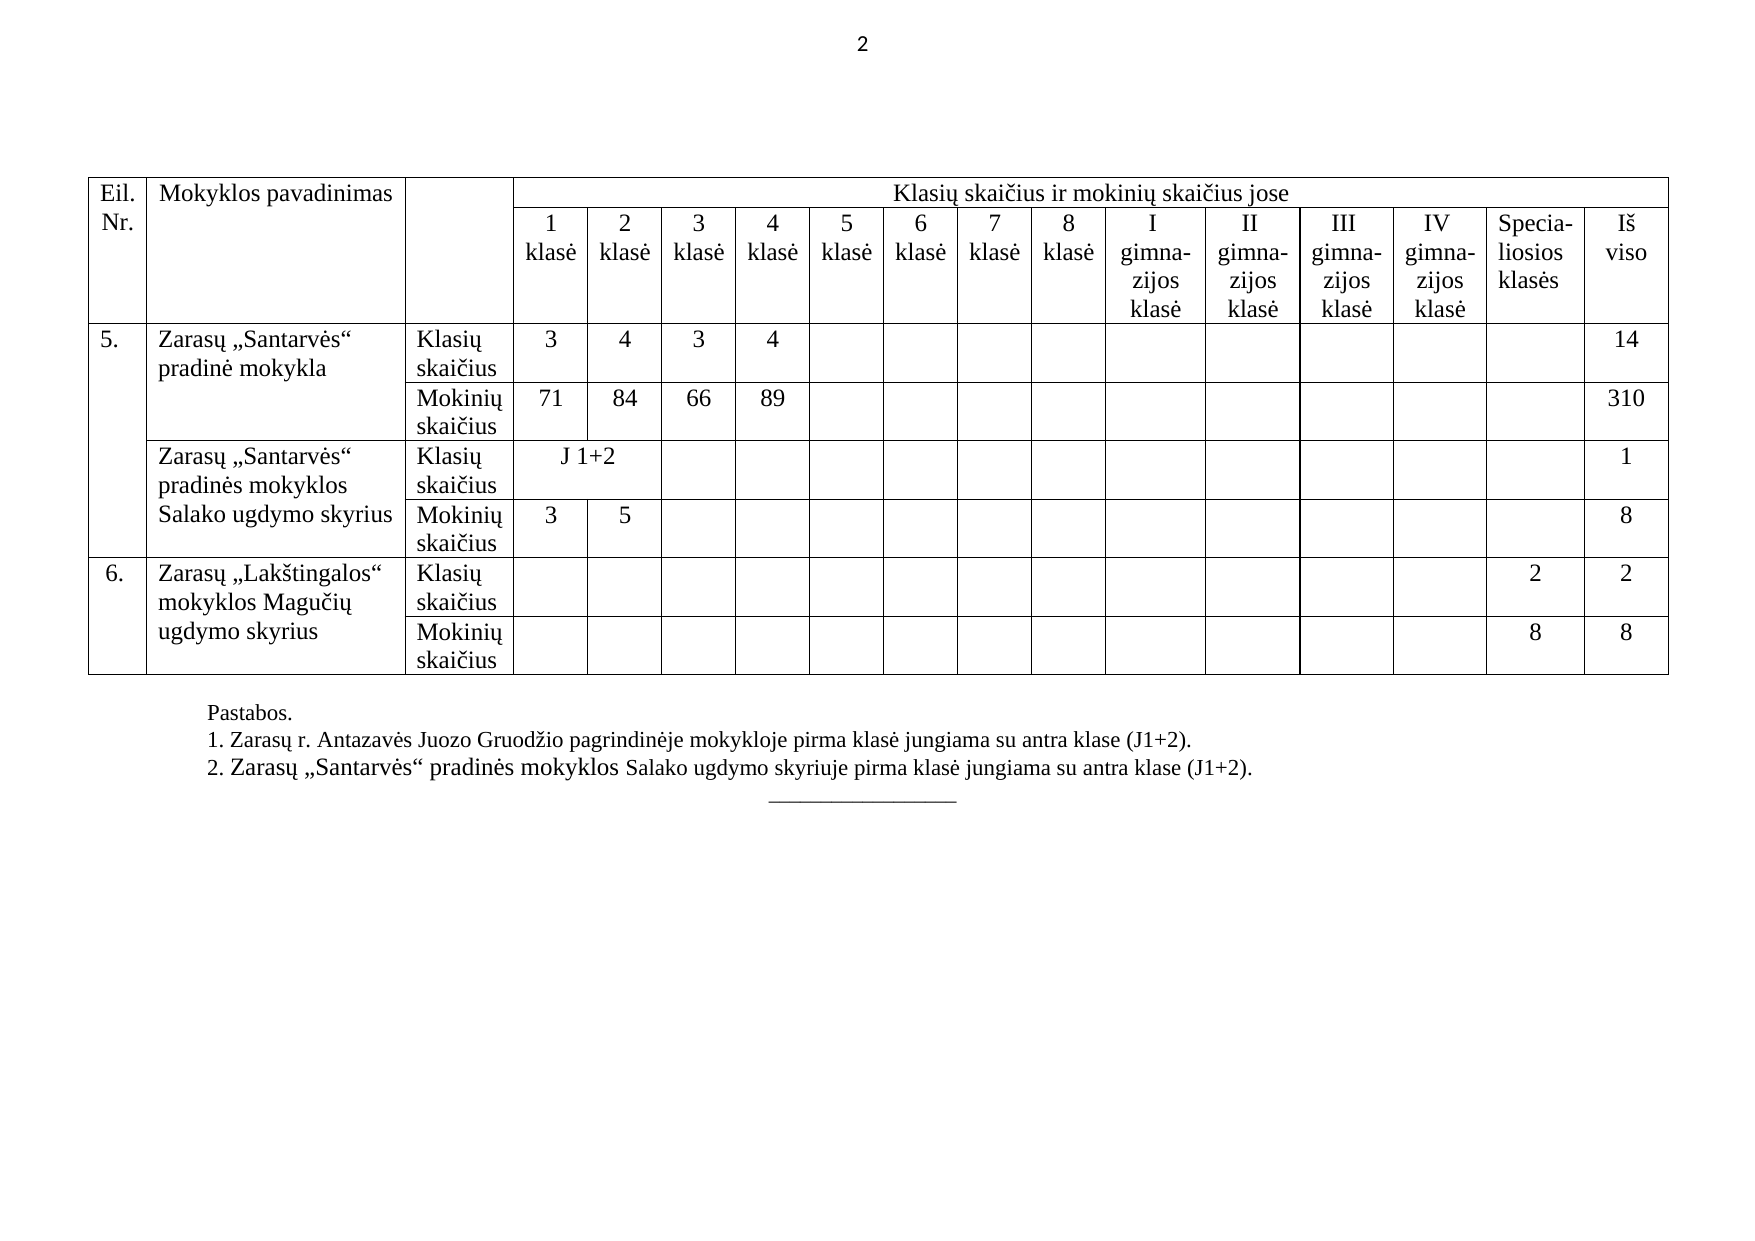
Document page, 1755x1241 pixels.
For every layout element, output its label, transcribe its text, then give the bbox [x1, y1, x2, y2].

table_cell [1032, 383, 1105, 440]
table_cell [810, 500, 883, 557]
table_cell Zarasų „Lakštingalos“ mokyklos Magučių ugdymo skyrius [147, 558, 405, 674]
table_cell 310 [1585, 383, 1668, 440]
table_cell J 1+2 [514, 441, 661, 499]
text Pastabos. [103, 699, 1636, 726]
table_cell 4 [588, 324, 661, 382]
table_cell 4 [736, 324, 809, 382]
table_cell [1106, 558, 1205, 616]
table_cell 6 klasė [884, 208, 957, 323]
table_cell [1301, 324, 1393, 382]
table_cell [958, 558, 1031, 616]
table_cell [736, 617, 809, 674]
table_cell 6. [89, 558, 146, 674]
table_cell [588, 617, 661, 674]
table_cell Klasių skaičius [406, 324, 513, 382]
table_cell [1032, 324, 1105, 382]
table_cell [1301, 617, 1393, 674]
table_cell Mokinių skaičius [406, 500, 513, 557]
table_cell [1032, 558, 1105, 616]
table_cell [662, 558, 735, 616]
table_cell [1206, 617, 1299, 674]
table_cell [662, 617, 735, 674]
table_cell [884, 441, 957, 499]
table_cell 8 [1585, 617, 1668, 674]
table_cell [1106, 500, 1205, 557]
table_cell [1301, 383, 1393, 440]
table_cell 8 [1585, 500, 1668, 557]
table_cell [1206, 383, 1299, 440]
table_cell 66 [662, 383, 735, 440]
table_cell [406, 178, 513, 323]
table_cell [736, 441, 809, 499]
table_cell 5. [89, 324, 146, 557]
table_cell 2 [1585, 558, 1668, 616]
table_cell 1 klasė [514, 208, 587, 323]
table_cell [588, 558, 661, 616]
table_cell [1487, 500, 1584, 557]
table_cell [1032, 441, 1105, 499]
table_cell [958, 500, 1031, 557]
table_cell 7 klasė [958, 208, 1031, 323]
table_cell 5 [588, 500, 661, 557]
text __________________ [89, 781, 1636, 805]
table_cell [1032, 500, 1105, 557]
table_cell [1487, 383, 1584, 440]
table_cell [884, 558, 957, 616]
table_cell 2 [1487, 558, 1584, 616]
table_cell [810, 441, 883, 499]
table_cell 2 klasė [588, 208, 661, 323]
table_cell [1106, 324, 1205, 382]
table_cell [810, 558, 883, 616]
table_cell [884, 617, 957, 674]
table_cell [1301, 441, 1393, 499]
table_cell [1106, 617, 1205, 674]
table_cell [1394, 441, 1486, 499]
table_cell [1394, 617, 1486, 674]
table_cell III gimna- zijos klasė [1301, 208, 1393, 323]
table_cell [1206, 441, 1299, 499]
table_cell [810, 383, 883, 440]
table_cell [736, 500, 809, 557]
table_cell Mokinių skaičius [406, 383, 513, 440]
table_cell 3 klasė [662, 208, 735, 323]
table_cell [1487, 441, 1584, 499]
table_cell [1206, 558, 1299, 616]
table_cell [884, 324, 957, 382]
table_cell [736, 558, 809, 616]
table_header [828, 805, 1076, 851]
table_cell IV gimna- zijos klasė [1394, 208, 1486, 323]
table_cell 14 [1585, 324, 1668, 382]
table_cell 8 [1487, 617, 1584, 674]
table_cell [1032, 617, 1105, 674]
table_cell 8 klasė [1032, 208, 1105, 323]
table_cell [1394, 500, 1486, 557]
table_cell [958, 324, 1031, 382]
table_cell 89 [736, 383, 809, 440]
table_cell [958, 441, 1031, 499]
table_cell 4 klasė [736, 208, 809, 323]
table_cell [958, 383, 1031, 440]
table_cell 3 [514, 324, 587, 382]
table_cell Zarasų „Santarvės“ pradinės mokyklos Salako ugdymo skyrius [147, 441, 405, 557]
table_cell [810, 617, 883, 674]
table_cell 84 [588, 383, 661, 440]
table_cell [1301, 500, 1393, 557]
table_cell [514, 617, 587, 674]
table_cell [662, 441, 735, 499]
table_cell 3 [514, 500, 587, 557]
table_cell [1206, 324, 1299, 382]
text 2. Zarasų „Santarvės“ pradinės mokyklos Salako ugdymo skyriuje pirma klasė jungiama su antra klase (J1+2). [103, 752, 1636, 781]
table_cell [958, 617, 1031, 674]
table_cell Mokinių skaičius [406, 617, 513, 674]
table_cell [514, 558, 587, 616]
table_header [580, 805, 828, 851]
table_cell Klasių skaičius ir mokinių skaičius jose [514, 178, 1668, 207]
table_cell [884, 383, 957, 440]
table_cell [1394, 383, 1486, 440]
table_cell [1106, 441, 1205, 499]
table_cell [1206, 500, 1299, 557]
table_cell [1394, 324, 1486, 382]
table_cell Zarasų „Santarvės“ pradinė mokykla [147, 324, 405, 440]
table_cell [1487, 324, 1584, 382]
table_cell [1301, 558, 1393, 616]
table_cell Iš viso [1585, 208, 1668, 323]
table_cell Klasių skaičius [406, 558, 513, 616]
table_cell [662, 500, 735, 557]
table_cell [884, 500, 957, 557]
table_cell Klasių skaičius [406, 441, 513, 499]
table_cell 1 [1585, 441, 1668, 499]
table_cell Specia-liosios klasės [1487, 208, 1584, 323]
table_header [78, 805, 580, 851]
table_cell 5 klasė [810, 208, 883, 323]
table_cell Mokyklos pavadinimas [147, 178, 405, 323]
table_cell Eil. Nr. [89, 178, 146, 323]
table_cell I gimna- zijos klasė [1106, 208, 1205, 323]
table_cell 71 [514, 383, 587, 440]
table_cell II gimna- zijos klasė [1206, 208, 1299, 323]
table_cell [1394, 558, 1486, 616]
table_cell 3 [662, 324, 735, 382]
text 1. Zarasų r. Antazavės Juozo Gruodžio pagrindinėje mokykloje pirma klasė jungiama su antra klase (J1+2). [103, 726, 1636, 752]
table_cell [1106, 383, 1205, 440]
table_cell [810, 324, 883, 382]
